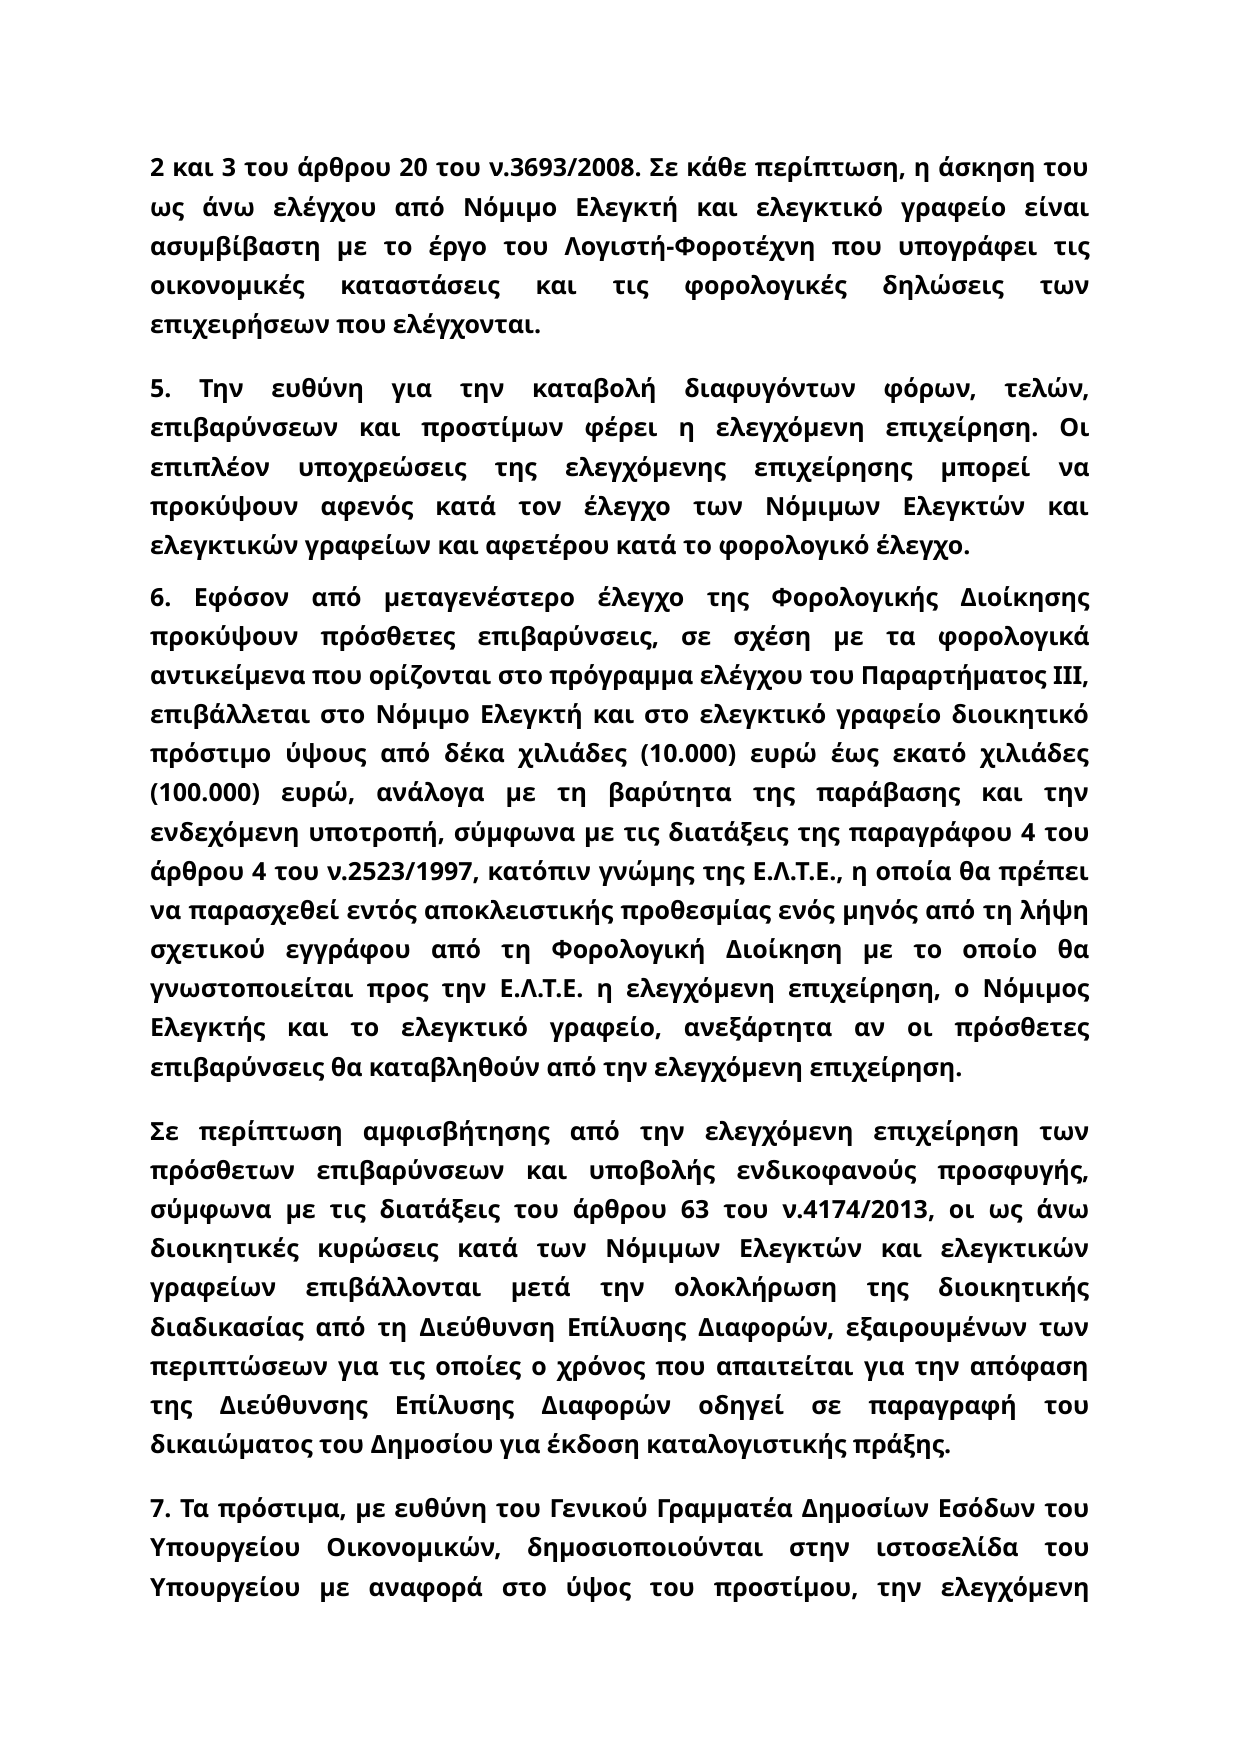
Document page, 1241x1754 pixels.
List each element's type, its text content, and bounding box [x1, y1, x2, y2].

text 5. Την ευθύνη για την καταβολή διαφυγόντων φόρων, τελών, επιβαρύνσεων και προστίμων φέρει η ελεγχόμενη επιχείρηση. Οι επιπλέον υποχρεώσεις της ελεγχόμενης επιχείρησης μπορεί να προκύψουν αφενός κατά τον έλεγχο των Νόμιμων Ελεγκτών και ελεγκτικών γραφείων και αφετέρου κατά το φορολογικό έλεγχο. [150, 371, 1090, 562]
text 7. Τα πρόστιμα, με ευθύνη του Γενικού Γραμματέα Δημοσίων Εσόδων του Υπουργείου Οικονομικών, δημοσιοποιούνται στην ιστοσελίδα του Υπουργείου με αναφορά στο ύψος του προστίμου, την ελεγχόμενη [150, 1491, 1090, 1603]
text 2 και 3 του άρθρου 20 του ν.3693/2008. Σε κάθε περίπτωση, η άσκηση του ως άνω ελέγχου από Νόμιμο Ελεγκτή και ελεγκτικό γραφείο είναι ασυμβίβαστη με το έργο του Λογιστή-Φοροτέχνη που υπογράφει τις οικονομικές καταστάσεις και τις φορολογικές δηλώσεις των επιχειρήσεων που ελέγχονται. [150, 150, 1090, 341]
text 6. Εφόσον από μεταγενέστερο έλεγχο της Φορολογικής Διοίκησης προκύψουν πρόσθετες επιβαρύνσεις, σε σχέση με τα φορολογικά αντικείμενα που ορίζονται στο πρόγραμμα ελέγχου του Παραρτήματος ΙΙΙ, επιβάλλεται στο Νόμιμο Ελεγκτή και στο ελεγκτικό γραφείο διοικητικό πρόστιμο ύψους από δέκα χιλιάδες (10.000) ευρώ έως εκατό χιλιάδες (100.000) ευρώ, ανάλογα με τη βαρύτητα της παράβασης και την ενδεχόμενη υποτροπή, σύμφωνα με τις διατάξεις της παραγράφου 4 του άρθρου 4 του ν.2523/1997, κατόπιν γνώμης της Ε.Λ.Τ.Ε., η οποία θα πρέπει να παρασχεθεί εντός αποκλειστικής προθεσμίας ενός μηνός από τη λήψη σχετικού εγγράφου από τη Φορολογική Διοίκηση με το οποίο θα γνωστοποιείται προς την Ε.Λ.Τ.Ε. η ελεγχόμενη επιχείρηση, ο Νόμιμος Ελεγκτής και το ελεγκτικό γραφείο, ανεξάρτητα αν οι πρόσθετες επιβαρύνσεις θα καταβληθούν από την ελεγχόμενη επιχείρηση. [150, 579, 1090, 1083]
text Σε περίπτωση αμφισβήτησης από την ελεγχόμενη επιχείρηση των πρόσθετων επιβαρύνσεων και υποβολής ενδικοφανούς προσφυγής, σύμφωνα με τις διατάξεις του άρθρου 63 του ν.4174/2013, οι ως άνω διοικητικές κυρώσεις κατά των Νόμιμων Ελεγκτών και ελεγκτικών γραφείων επιβάλλονται μετά την ολοκλήρωση της διοικητικής διαδικασίας από τη Διεύθυνση Επίλυσης Διαφορών, εξαιρουμένων των περιπτώσεων για τις οποίες ο χρόνος που απαιτείται για την απόφαση της Διεύθυνσης Επίλυσης Διαφορών οδηγεί σε παραγραφή του δικαιώματος του Δημοσίου για έκδοση καταλογιστικής πράξης. [150, 1113, 1090, 1461]
